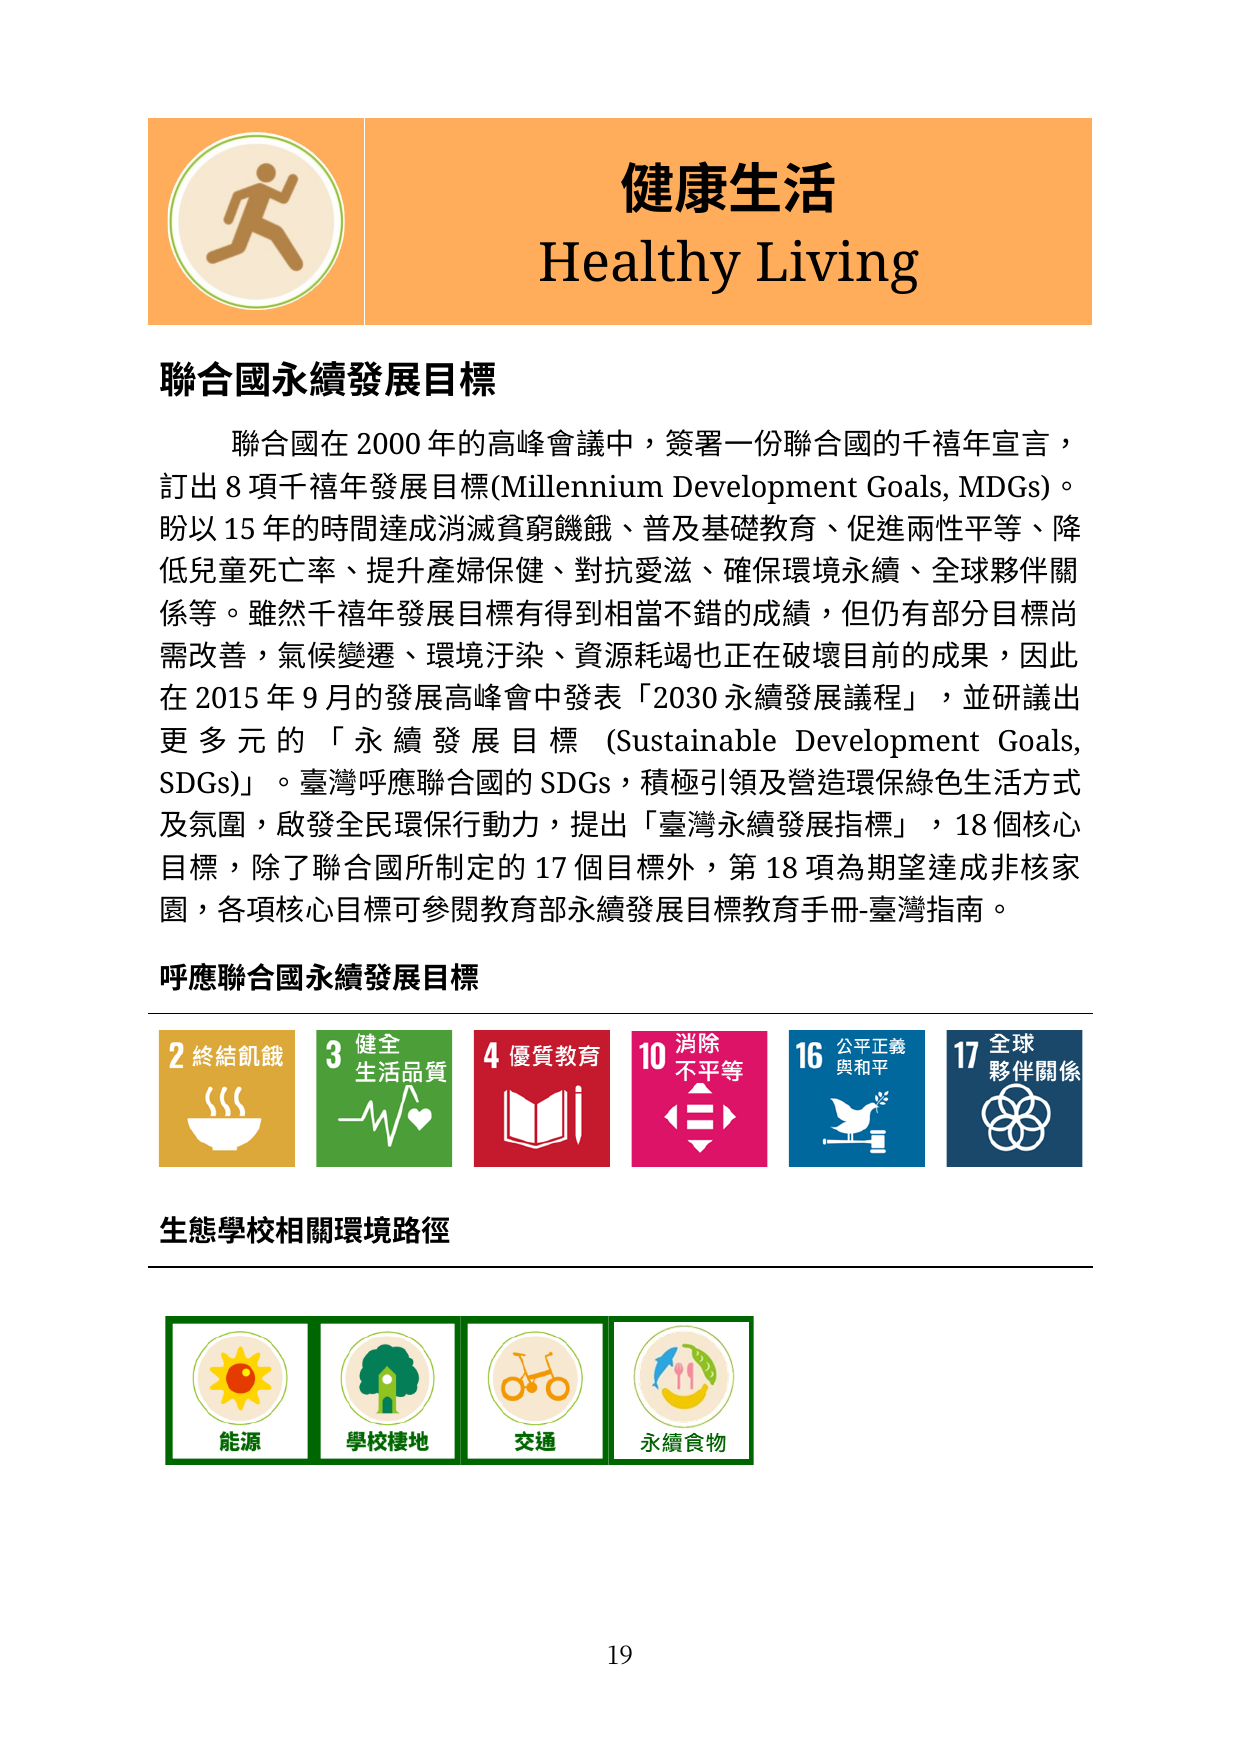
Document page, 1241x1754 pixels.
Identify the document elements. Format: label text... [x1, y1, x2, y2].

table_cell [754, 1346, 1092, 1464]
table_header 健康生活 Healthy Living [365, 118, 1092, 325]
table_header [148, 118, 364, 325]
table_cell 聯合國永續發展目標 [148, 325, 1092, 408]
table_cell [148, 1346, 165, 1464]
